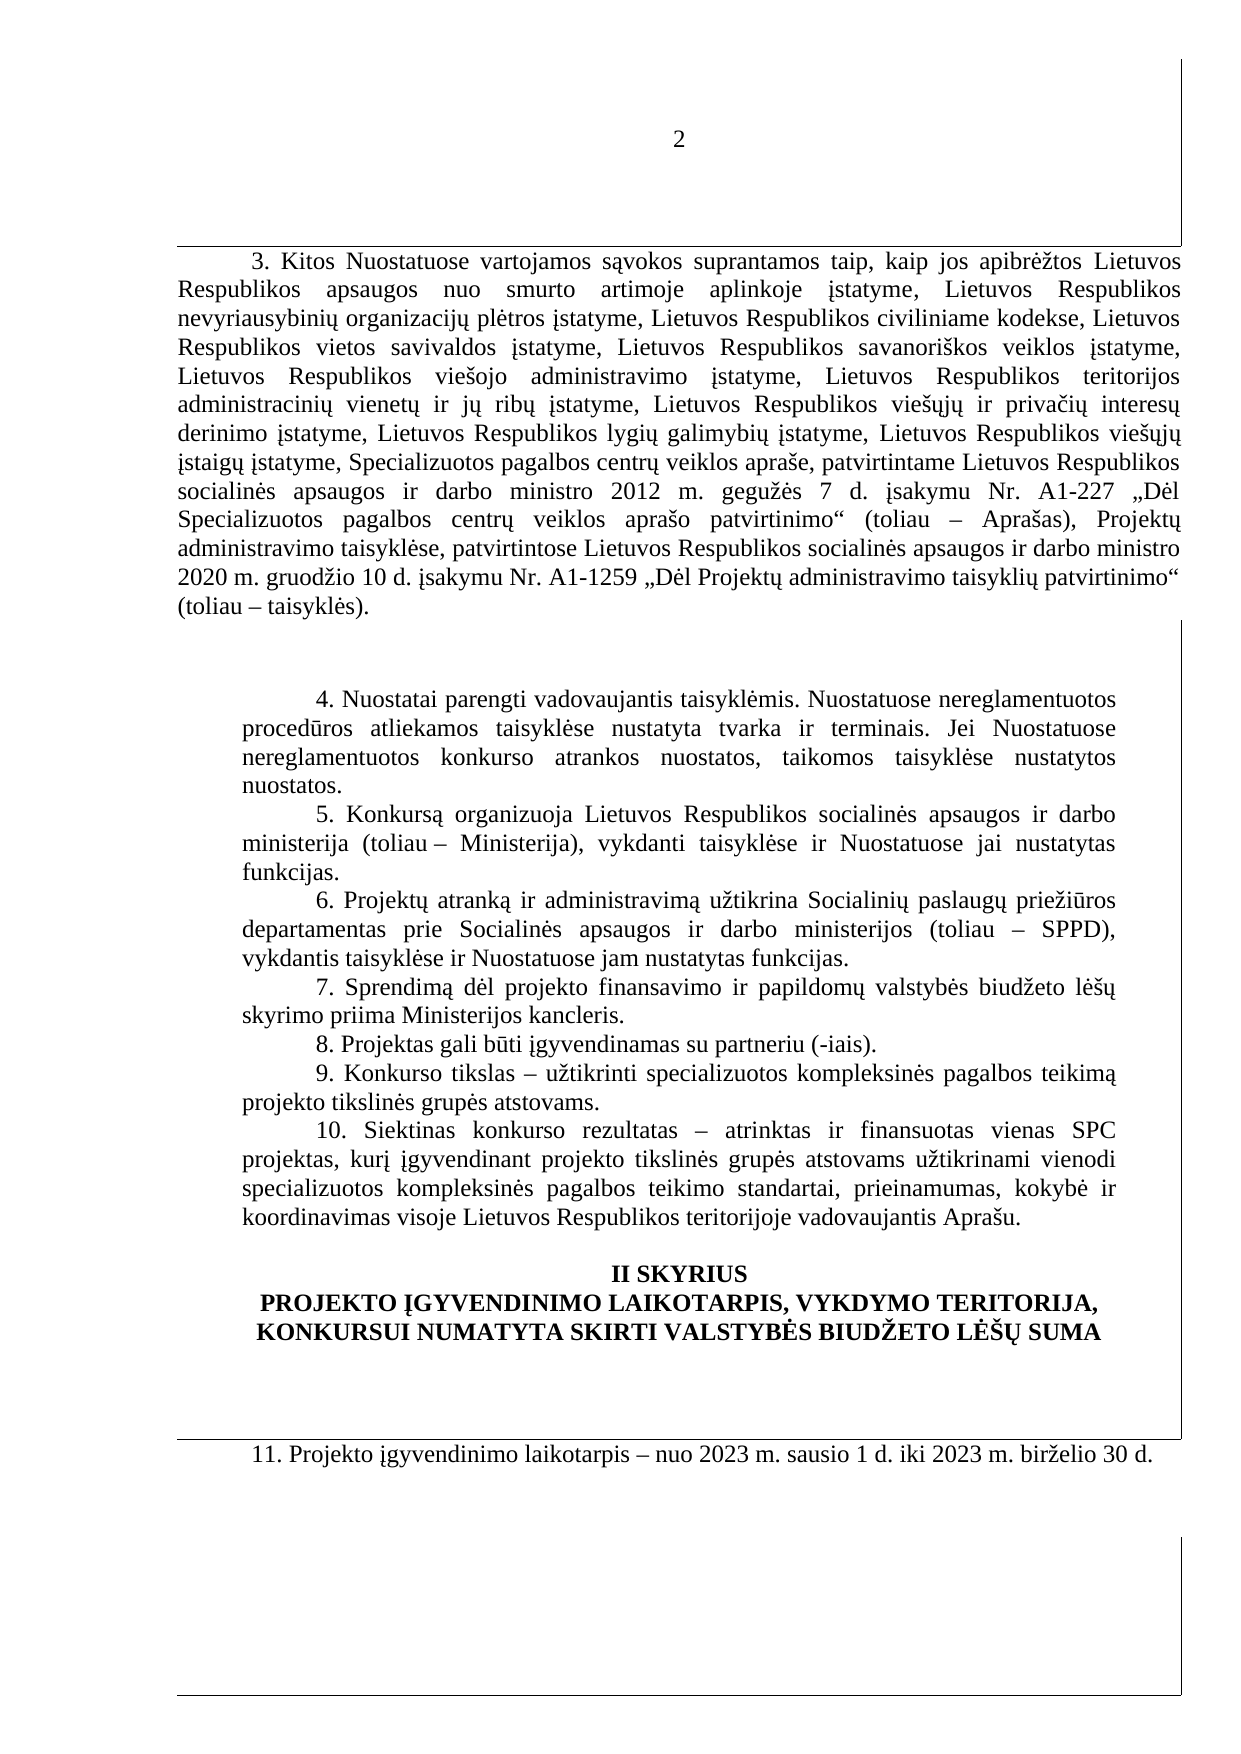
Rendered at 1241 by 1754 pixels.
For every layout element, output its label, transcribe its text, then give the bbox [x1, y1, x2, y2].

text PROJEKTO ĮGYVENDINIMO LAIKOTARPIS, VYKDYMO TERITORIJA, KONKURSUI NUMATYTA SKIRTI VALSTYBĖS BIUDŽETO LĖŠŲ SUMA [177, 1288, 1181, 1345]
text 11. Projekto įgyvendinimo laikotarpis – nuo 2023 m. sausio 1 d. iki 2023 m. birželio 30 d. [177, 1439, 1181, 1467]
text 8. Projektas gali būti įgyvendinamas su partneriu (-iais). [177, 1029, 1181, 1058]
text 5. Konkursą organizuoja Lietuvos Respublikos socialinės apsaugos ir darbo ministerija (toliau – Ministerija), vykdanti taisyklėse ir Nuostatuose jai nustatytas funkcijas. [177, 799, 1181, 885]
text 7. Sprendimą dėl projekto finansavimo ir papildomų valstybės biudžeto lėšų skyrimo priima Ministerijos kancleris. [177, 972, 1181, 1029]
text II SKYRIUS [177, 1259, 1181, 1288]
text 4. Nuostatai parengti vadovaujantis taisyklėmis. Nuostatuose nereglamentuotos procedūros atliekamos taisyklėse nustatyta tvarka ir terminais. Jei Nuostatuose nereglamentuotos konkurso atrankos nuostatos, taikomos taisyklėse nustatytos nuostatos. [177, 619, 1181, 799]
text 3. Kitos Nuostatuose vartojamos sąvokos suprantamos taip, kaip jos apibrėžtos Lietuvos Respublikos apsaugos nuo smurto artimoje aplinkoje įstatyme, Lietuvos Respublikos nevyriausybinių organizacijų plėtros įstatyme, Lietuvos Respublikos civiliniame kodekse, Lietuvos Respublikos vietos savivaldos įstatyme, Lietuvos Respublikos savanoriškos veiklos įstatyme, Lietuvos Respublikos viešojo administravimo įstatyme, Lietuvos Respublikos teritorijos administracinių vienetų ir jų ribų įstatyme, Lietuvos Respublikos viešųjų ir privačių interesų derinimo įstatyme, Lietuvos Respublikos lygių galimybių įstatyme, Lietuvos Respublikos viešųjų įstaigų įstatyme, Specializuotos pagalbos centrų veiklos apraše, patvirtintame Lietuvos Respublikos socialinės apsaugos ir darbo ministro 2012 m. gegužės 7 d. įsakymu Nr. A1-227 „Dėl Specializuotos pagalbos centrų veiklos aprašo patvirtinimo“ (toliau – Aprašas), Projektų administravimo taisyklėse, patvirtintose Lietuvos Respublikos socialinės apsaugos ir darbo ministro 2020 m. gruodžio 10 d. įsakymu Nr. A1-1259 „Dėl Projektų administravimo taisyklių patvirtinimo“ (toliau – taisyklės). [177, 246, 1181, 619]
text 6. Projektų atranką ir administravimą užtikrina Socialinių paslaugų priežiūros departamentas prie Socialinės apsaugos ir darbo ministerijos (toliau – SPPD), vykdantis taisyklėse ir Nuostatuose jam nustatytas funkcijas. [177, 885, 1181, 972]
text 9. Konkurso tikslas – užtikrinti specializuotos kompleksinės pagalbos teikimą projekto tikslinės grupės atstovams. [177, 1058, 1181, 1115]
text 10. Siektinas konkurso rezultatas – atrinktas ir finansuotas vienas SPC projektas, kurį įgyvendinant projekto tikslinės grupės atstovams užtikrinami vienodi specializuotos kompleksinės pagalbos teikimo standartai, prieinamumas, kokybė ir koordinavimas visoje Lietuvos Respublikos teritorijoje vadovaujantis Aprašu. [177, 1115, 1181, 1230]
